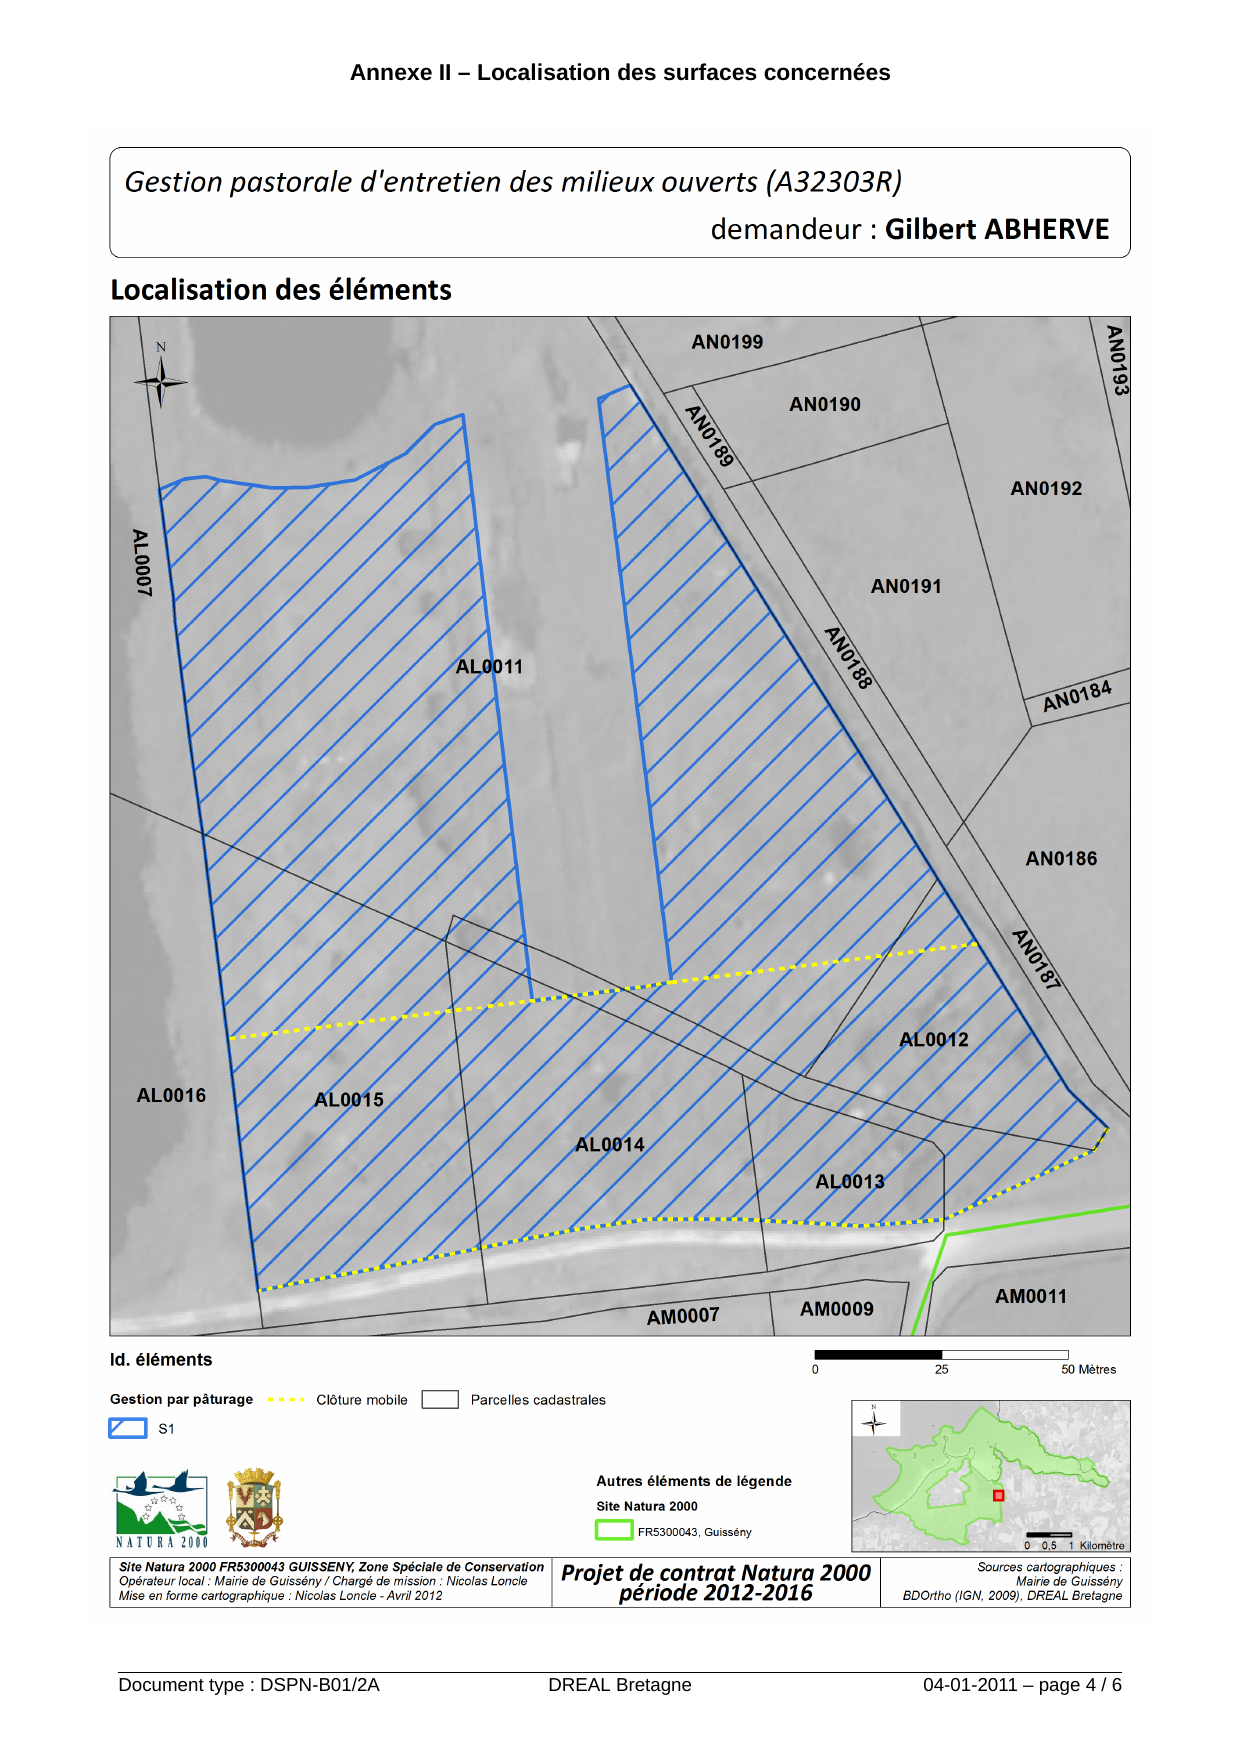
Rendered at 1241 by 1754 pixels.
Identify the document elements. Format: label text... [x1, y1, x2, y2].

picture [88, 126, 1152, 1628]
text Annexe II – Localisation des surfaces concernées [118, 59, 1122, 85]
